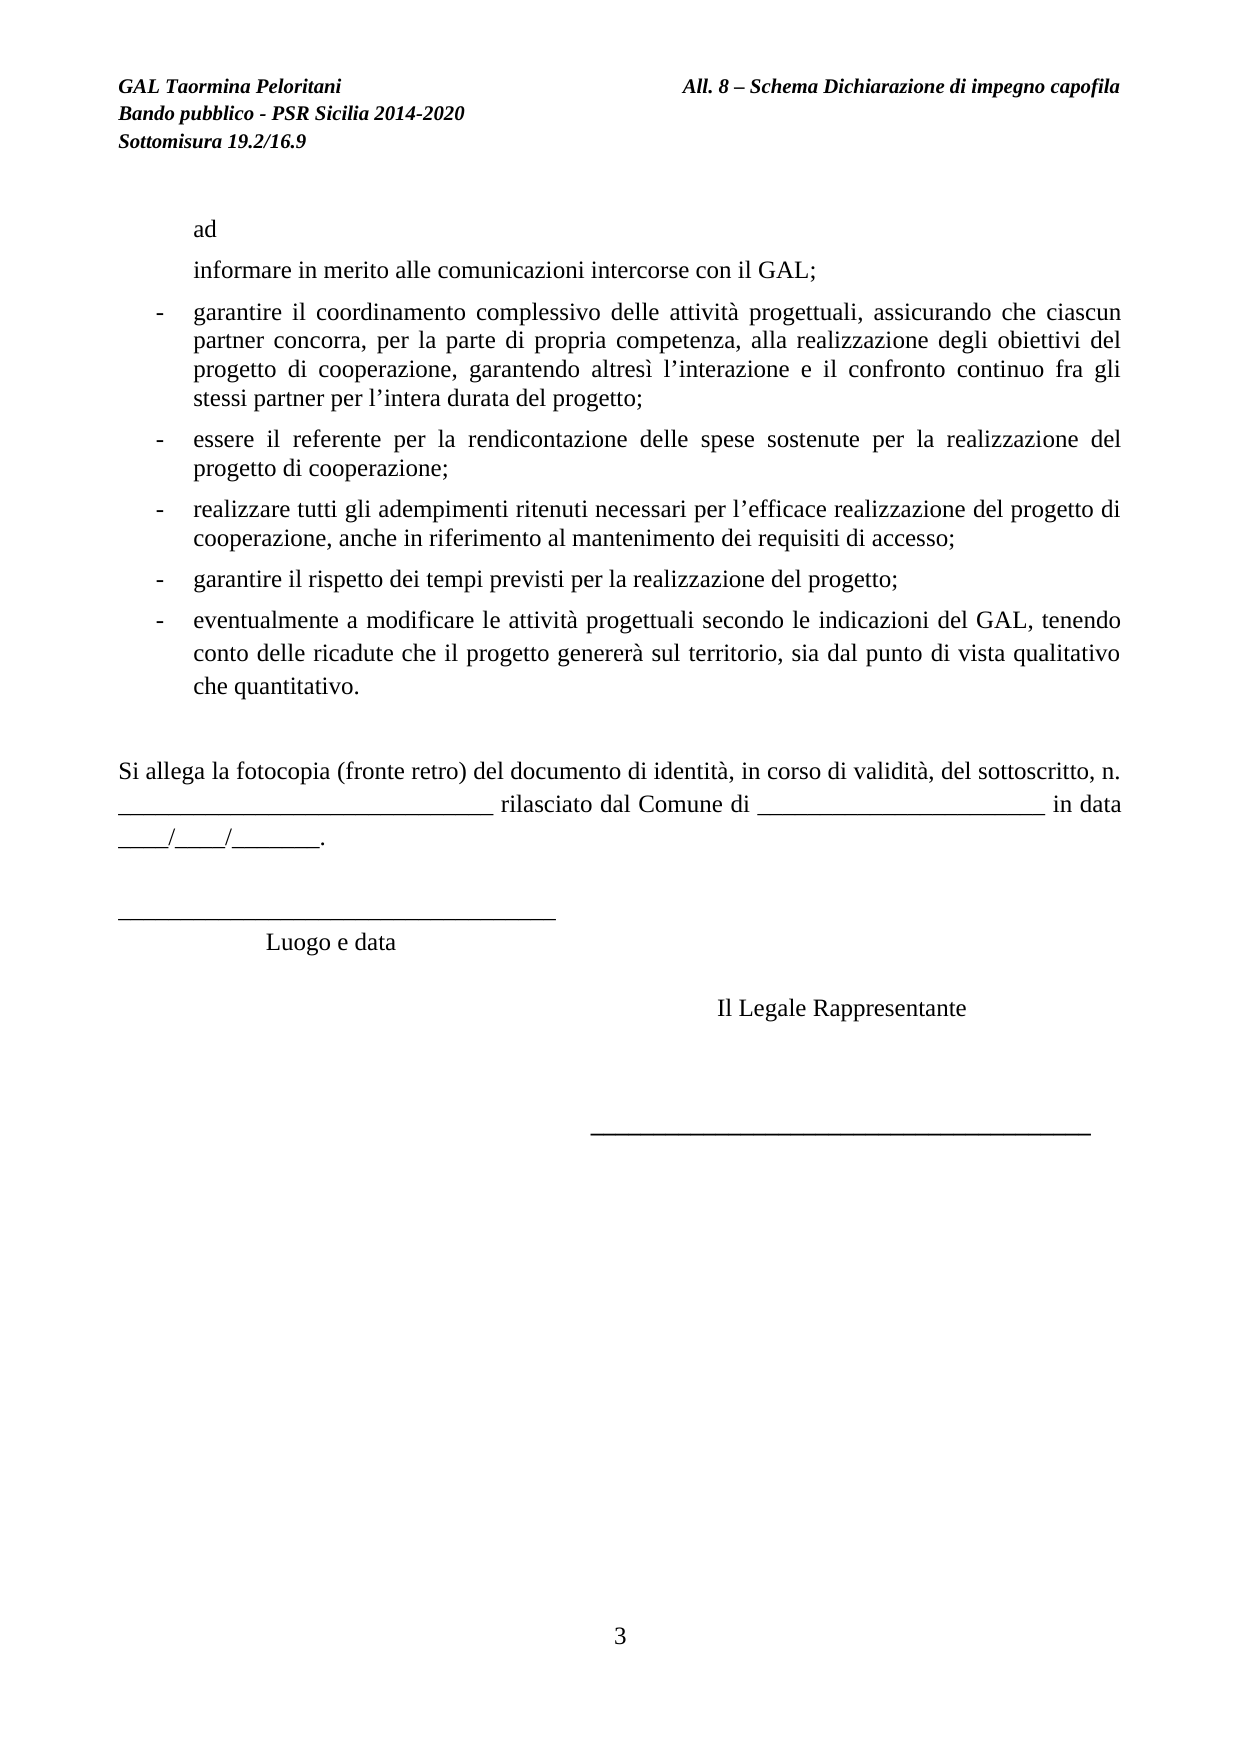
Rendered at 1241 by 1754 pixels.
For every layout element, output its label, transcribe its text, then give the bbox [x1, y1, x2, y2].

list garantire il rispetto dei tempi previsti per la realizzazione del progetto; [156, 564, 1122, 593]
list realizzare tutti gli adempimenti ritenuti necessari per l’efficace realizzazione del progetto di cooperazione, anche in riferimento al mantenimento dei requisiti di accesso; [156, 494, 1122, 552]
list ad [156, 214, 1122, 243]
text ___________________________________ [118, 894, 1122, 923]
text Si allega la fotocopia (fronte retro) del documento di identità, in corso di validità, del sottoscritto, n. ______________________________ rilasciato dal Comune di _______________________ in data ____/____/_______. [118, 756, 1122, 851]
text Luogo e data [192, 927, 1122, 956]
text informare in merito alle comunicazioni intercorse con il GAL; [193, 255, 1122, 284]
text ________________________________________ [591, 1109, 1122, 1138]
list garantire il coordinamento complessivo delle attività progettuali, assicurando che ciascun partner concorra, per la parte di propria competenza, alla realizzazione degli obiettivi del progetto di cooperazione, garantendo altresì l’interazione e il confronto continuo fra gli stessi partner per l’intera durata del progetto; [156, 297, 1122, 412]
list essere il referente per la rendicontazione delle spese sostenute per la realizzazione del progetto di cooperazione; [156, 424, 1122, 482]
text Il Legale Rappresentante [561, 993, 1122, 1022]
list eventualmente a modificare le attività progettuali secondo le indicazioni del GAL, tenendo conto delle ricadute che il progetto genererà sul territorio, sia dal punto di vista qualitativo che quantitativo. [156, 605, 1122, 700]
